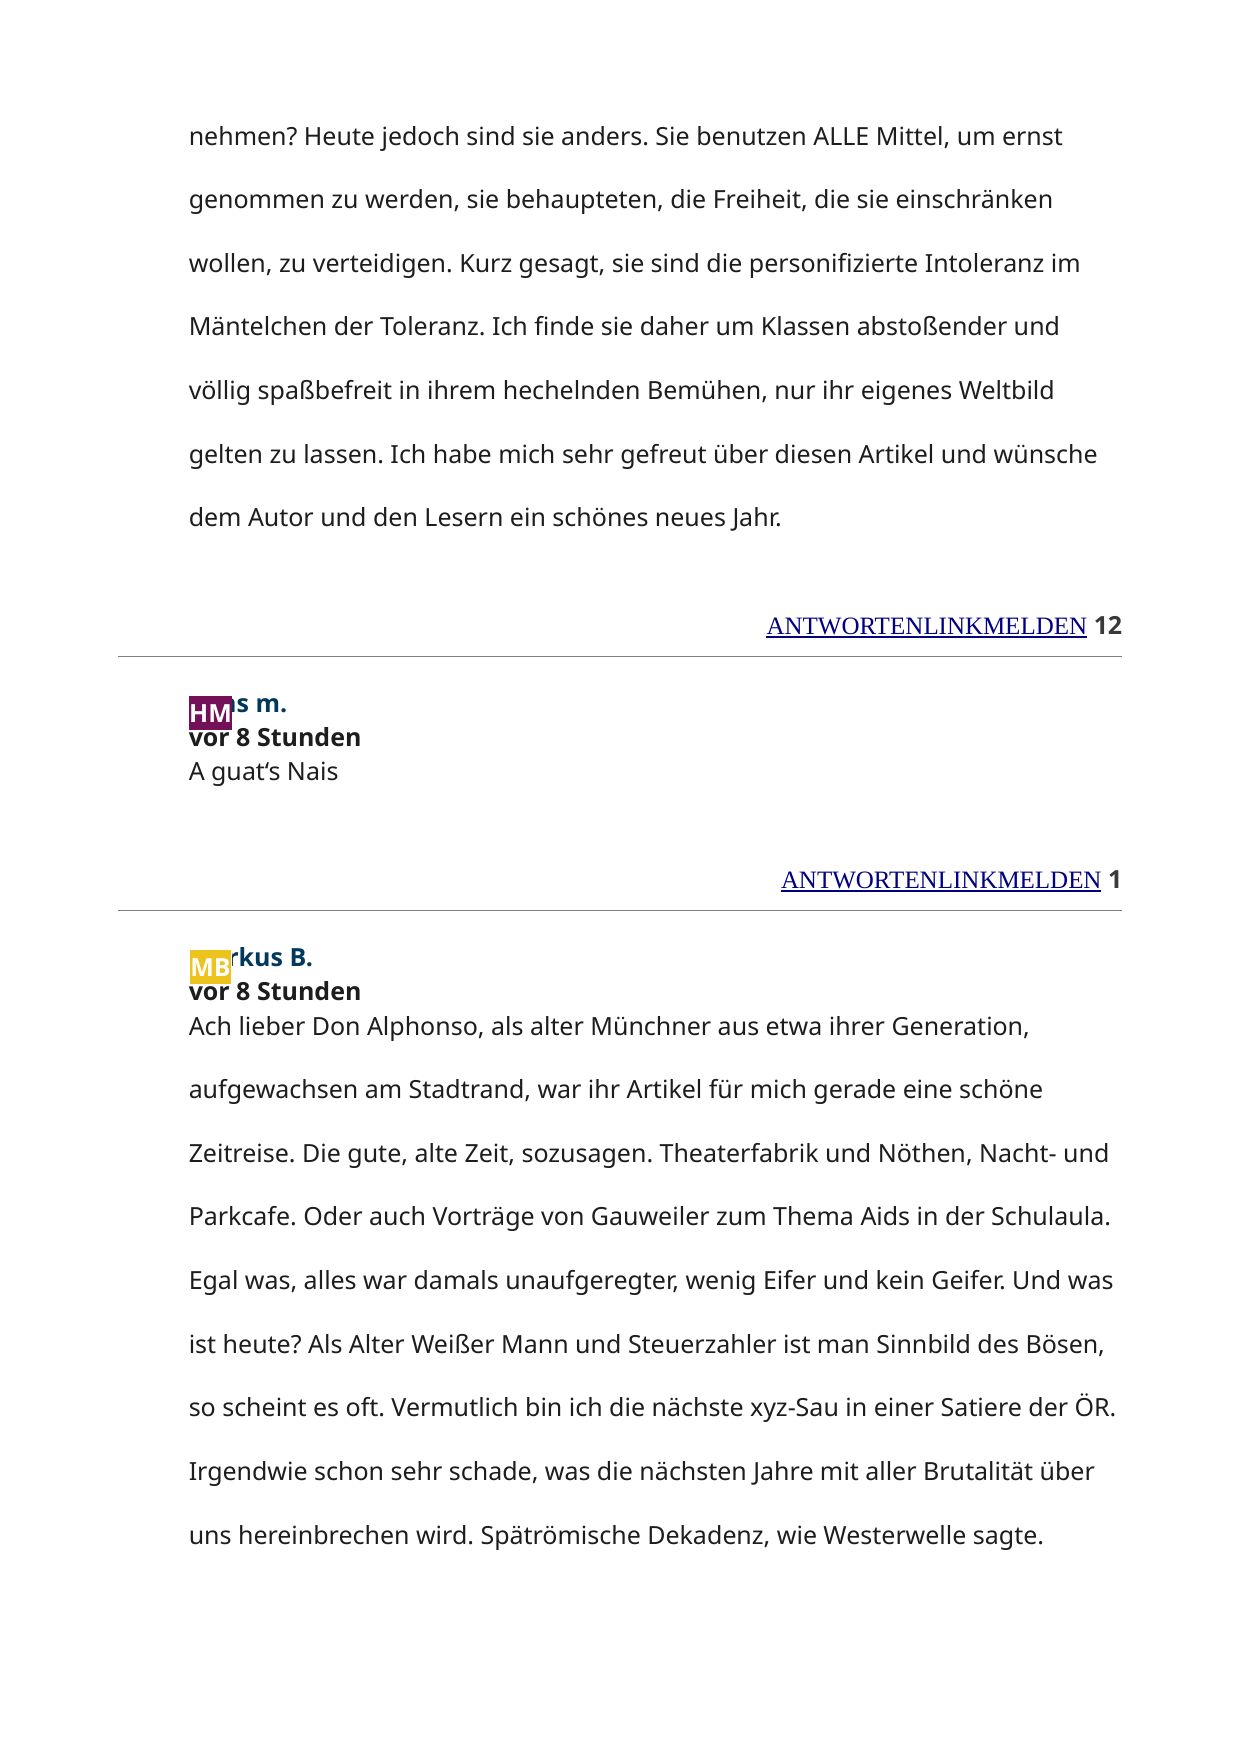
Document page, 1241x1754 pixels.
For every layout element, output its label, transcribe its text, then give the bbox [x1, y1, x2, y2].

text vor 8 Stunden [188, 974, 1122, 1008]
text Markus B. [232, 940, 1122, 974]
text nehmen? Heute jedoch sind sie anders. Sie benutzen ALLE Mittel, um ernst genommen zu werden, sie behaupteten, die Freiheit, die sie einschränken wollen, zu verteidigen. Kurz gesagt, sie sind die personifizierte Intoleranz im Mäntelchen der Toleranz. Ich finde sie daher um Klassen abstoßender und völlig spaßbefreit in ihrem hechelnden Bemühen, nur ihr eigenes Weltbild gelten zu lassen. Ich habe mich sehr gefreut über diesen Artikel und wünsche dem Autor und den Lesern ein schönes neues Jahr. [188, 118, 1122, 534]
text A guat‘s Nais [188, 754, 1122, 788]
text HM [188, 686, 232, 730]
text MB [188, 940, 232, 984]
text ANTWORTENLINKMELDEN 1 [188, 818, 1122, 896]
text hans m. [232, 686, 1122, 720]
text Ach lieber Don Alphonso, als alter Münchner aus etwa ihrer Generation, aufgewachsen am Stadtrand, war ihr Artikel für mich gerade eine schöne Zeitreise. Die gute, alte Zeit, sozusagen. Theaterfabrik und Nöthen, Nacht- und Parkcafe. Oder auch Vorträge von Gauweiler zum Thema Aids in der Schulaula. Egal was, alles war damals unaufgeregter, wenig Eifer und kein Geifer. Und was ist heute? Als Alter Weißer Mann und Steuerzahler ist man Sinnbild des Bösen, so scheint es oft. Vermutlich bin ich die nächste xyz-Sau in einer Satiere der ÖR. Irgendwie schon sehr schade, was die nächsten Jahre mit aller Brutalität über uns hereinbrechen wird. Spätrömische Dekadenz, wie Westerwelle sagte. [188, 1008, 1122, 1551]
text vor 8 Stunden [188, 720, 1122, 754]
text ANTWORTENLINKMELDEN 12 [188, 564, 1122, 642]
